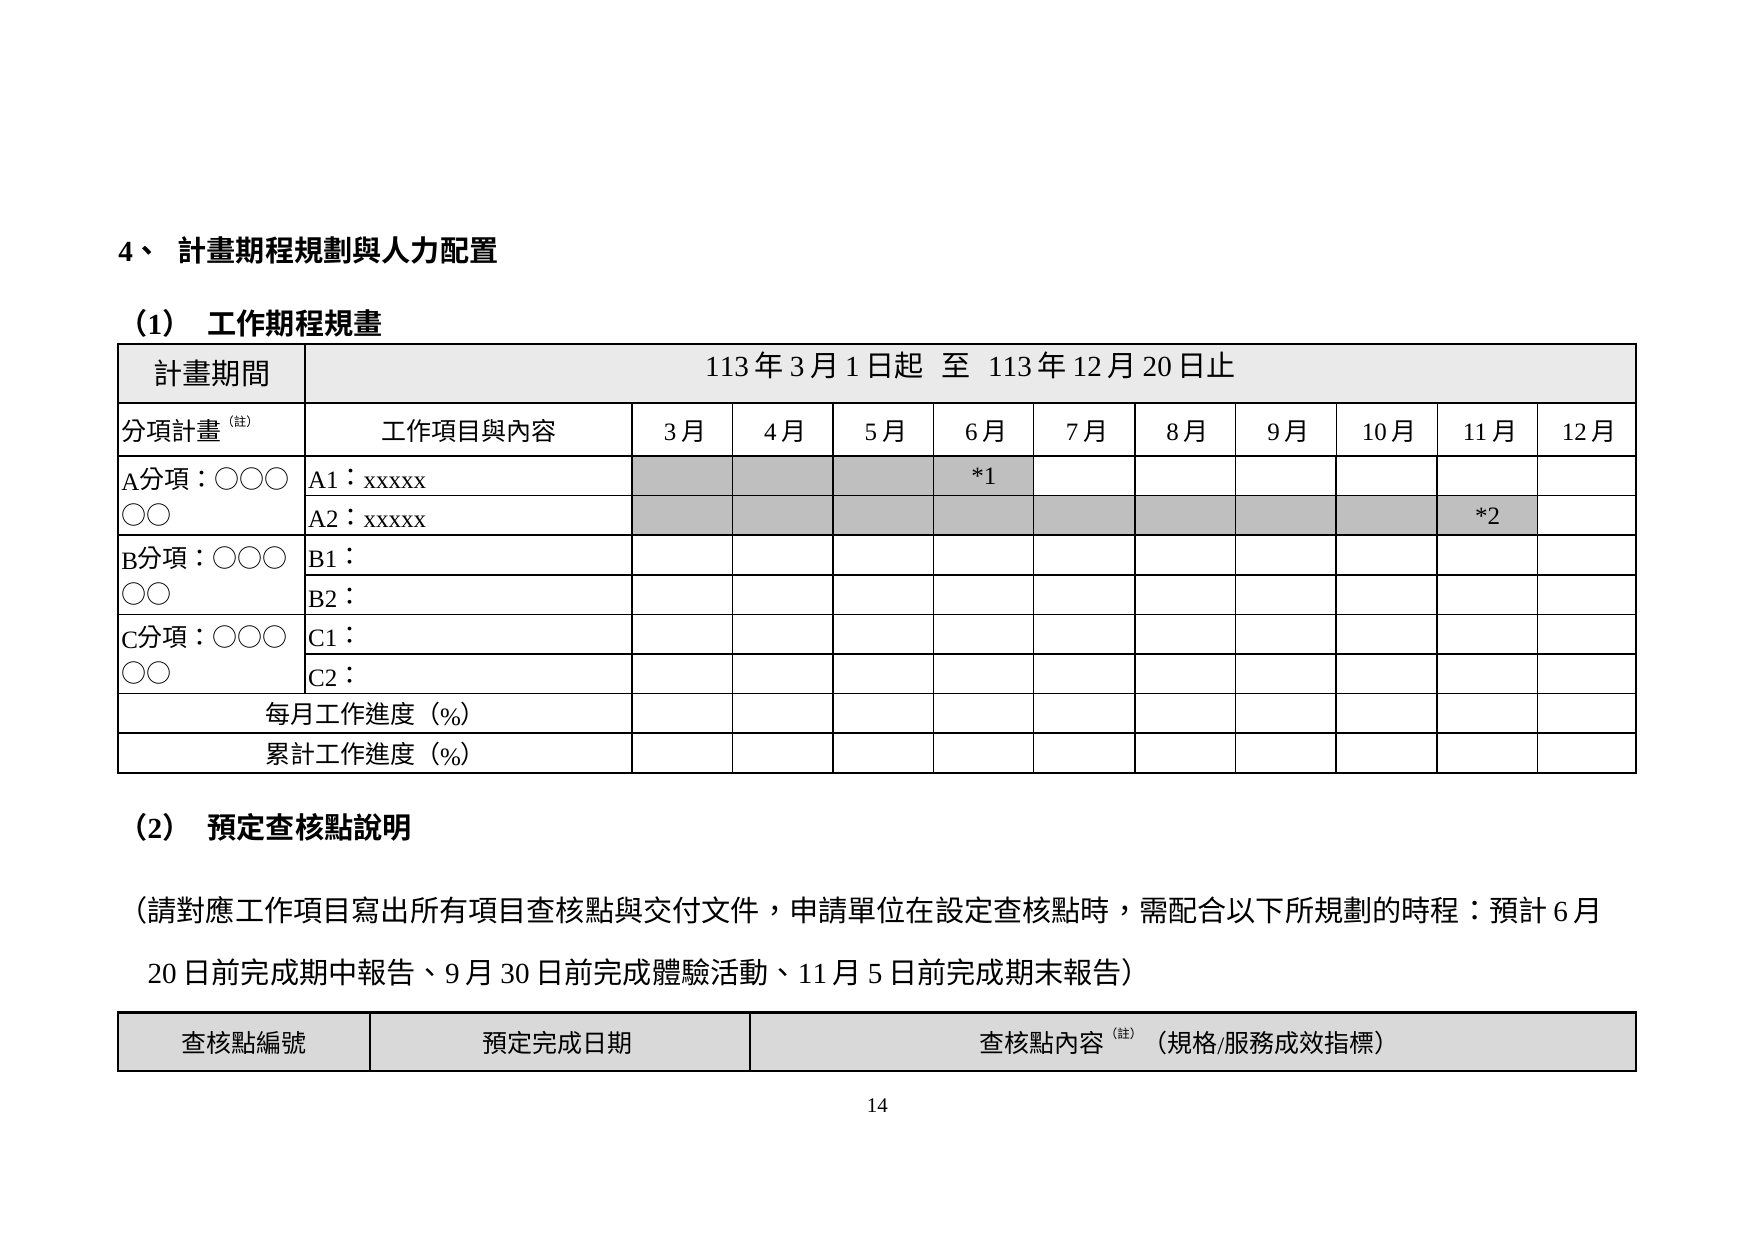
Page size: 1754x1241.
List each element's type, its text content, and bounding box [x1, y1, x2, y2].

table_cell [1236, 496, 1335, 534]
table_header 預定完成日期 [371, 1014, 749, 1070]
table_cell [1538, 694, 1635, 732]
table_cell [834, 536, 933, 574]
table_cell [633, 734, 732, 772]
table_cell 12月 [1538, 404, 1635, 455]
table_cell 7月 [1034, 404, 1134, 455]
table_cell [1136, 576, 1235, 613]
list 工作期程規畫 [118, 280, 1636, 343]
table_cell [1136, 496, 1235, 534]
table_cell [934, 694, 1033, 732]
table_cell [1034, 615, 1134, 653]
table_cell [1034, 576, 1134, 613]
table_cell 10月 [1337, 404, 1437, 455]
table_cell [1236, 734, 1335, 772]
table_cell [1538, 615, 1635, 653]
table_cell [1236, 457, 1335, 495]
table_cell [1538, 496, 1635, 534]
table_cell [1034, 496, 1134, 534]
table_cell 5月 [834, 404, 933, 455]
table_cell [1236, 576, 1335, 613]
table_cell [1538, 576, 1635, 613]
table_cell [633, 615, 732, 653]
table_cell B1： [306, 536, 631, 574]
table_cell [1136, 457, 1235, 495]
table_cell 3月 [633, 404, 732, 455]
table_cell [1337, 457, 1436, 495]
table_cell 累計工作進度（%） [119, 734, 631, 772]
table_cell *1 [934, 457, 1033, 495]
table_cell [1538, 734, 1635, 772]
table_cell [633, 457, 732, 495]
table_cell [1538, 536, 1635, 574]
table_cell [1236, 536, 1335, 574]
table_cell [1337, 536, 1436, 574]
table_cell [733, 694, 832, 732]
table_cell [733, 615, 832, 653]
table_cell 11月 [1438, 404, 1537, 455]
table_cell 6月 [934, 404, 1033, 455]
table_cell [733, 536, 832, 574]
table_cell [633, 576, 732, 613]
table_cell [834, 734, 933, 772]
table_cell [1337, 734, 1436, 772]
table_cell [1136, 694, 1235, 732]
table_cell 4月 [733, 404, 832, 455]
table_cell [1136, 536, 1235, 574]
table_cell [733, 734, 832, 772]
table_cell [1337, 694, 1436, 732]
table_cell [633, 694, 732, 732]
table_cell [1337, 655, 1436, 693]
table_cell [834, 457, 933, 495]
table_cell *2 [1438, 496, 1537, 534]
table_cell [733, 496, 832, 534]
table_cell [733, 457, 832, 495]
table_cell [1236, 694, 1335, 732]
table_cell 分項計畫（註） [119, 404, 304, 455]
table_cell [1438, 457, 1537, 495]
table_cell A1：xxxxx [306, 457, 631, 495]
table_cell B分項：○○○○○ [119, 536, 304, 613]
table_cell [1034, 536, 1134, 574]
table_cell [834, 576, 933, 613]
table_cell [1337, 496, 1436, 534]
table_cell [1438, 576, 1537, 613]
table_cell [834, 615, 933, 653]
table_cell [633, 655, 732, 693]
table_cell [1236, 655, 1335, 693]
table_header 113年3月1日起 至 113年12月20日止 [306, 345, 1635, 402]
table_cell C分項：○○○○○ [119, 615, 304, 693]
table_cell [1236, 615, 1335, 653]
table_header 查核點編號 [119, 1014, 369, 1070]
table_cell [1034, 734, 1134, 772]
table_cell [834, 655, 933, 693]
table_cell [1136, 655, 1235, 693]
table_cell [1337, 615, 1436, 653]
table_cell [733, 576, 832, 613]
table_cell [733, 655, 832, 693]
table_cell [1136, 734, 1235, 772]
table_cell [1438, 536, 1537, 574]
table_cell [1034, 457, 1134, 495]
table_cell A分項：○○○○○ [119, 457, 304, 534]
table_cell [934, 576, 1033, 613]
table_cell 8月 [1136, 404, 1235, 455]
table_cell [934, 615, 1033, 653]
table_cell [1438, 615, 1537, 653]
table_cell C2： [306, 655, 631, 693]
table_cell 9月 [1236, 404, 1336, 455]
table_cell [1438, 734, 1537, 772]
table_cell [934, 496, 1033, 534]
table_cell [934, 655, 1033, 693]
table_cell [934, 734, 1033, 772]
table_cell [633, 496, 732, 534]
table_header 查核點內容（註）（規格/服務成效指標） [751, 1014, 1635, 1070]
table_cell [1538, 655, 1635, 693]
table_cell [834, 496, 933, 534]
table_cell B2： [306, 576, 631, 613]
table_cell [1337, 576, 1436, 613]
table_cell [1538, 457, 1635, 495]
table_cell [1034, 655, 1134, 693]
table_header 計畫期間 [119, 345, 304, 402]
table_cell 每月工作進度（%） [119, 694, 631, 732]
table_cell [1438, 655, 1537, 693]
list 計畫期程規劃與人力配置 [118, 207, 1636, 270]
table_cell [1034, 694, 1134, 732]
table_cell C1： [306, 615, 631, 653]
table_cell [934, 536, 1033, 574]
table_cell [1136, 615, 1235, 653]
table_cell 工作項目與內容 [306, 404, 631, 455]
table_cell [1438, 694, 1537, 732]
text （請對應工作項目寫出所有項目查核點與交付文件，申請單位在設定查核點時，需配合以下所規劃的時程：預計6月20日前完成期中報告、9月30日前完成體驗活動、11月5日前完成期末報告） [118, 867, 1636, 992]
table_cell [834, 694, 933, 732]
list 預定查核點說明 [118, 784, 1636, 847]
table_cell [633, 536, 732, 574]
table_cell A2：xxxxx [306, 496, 631, 534]
